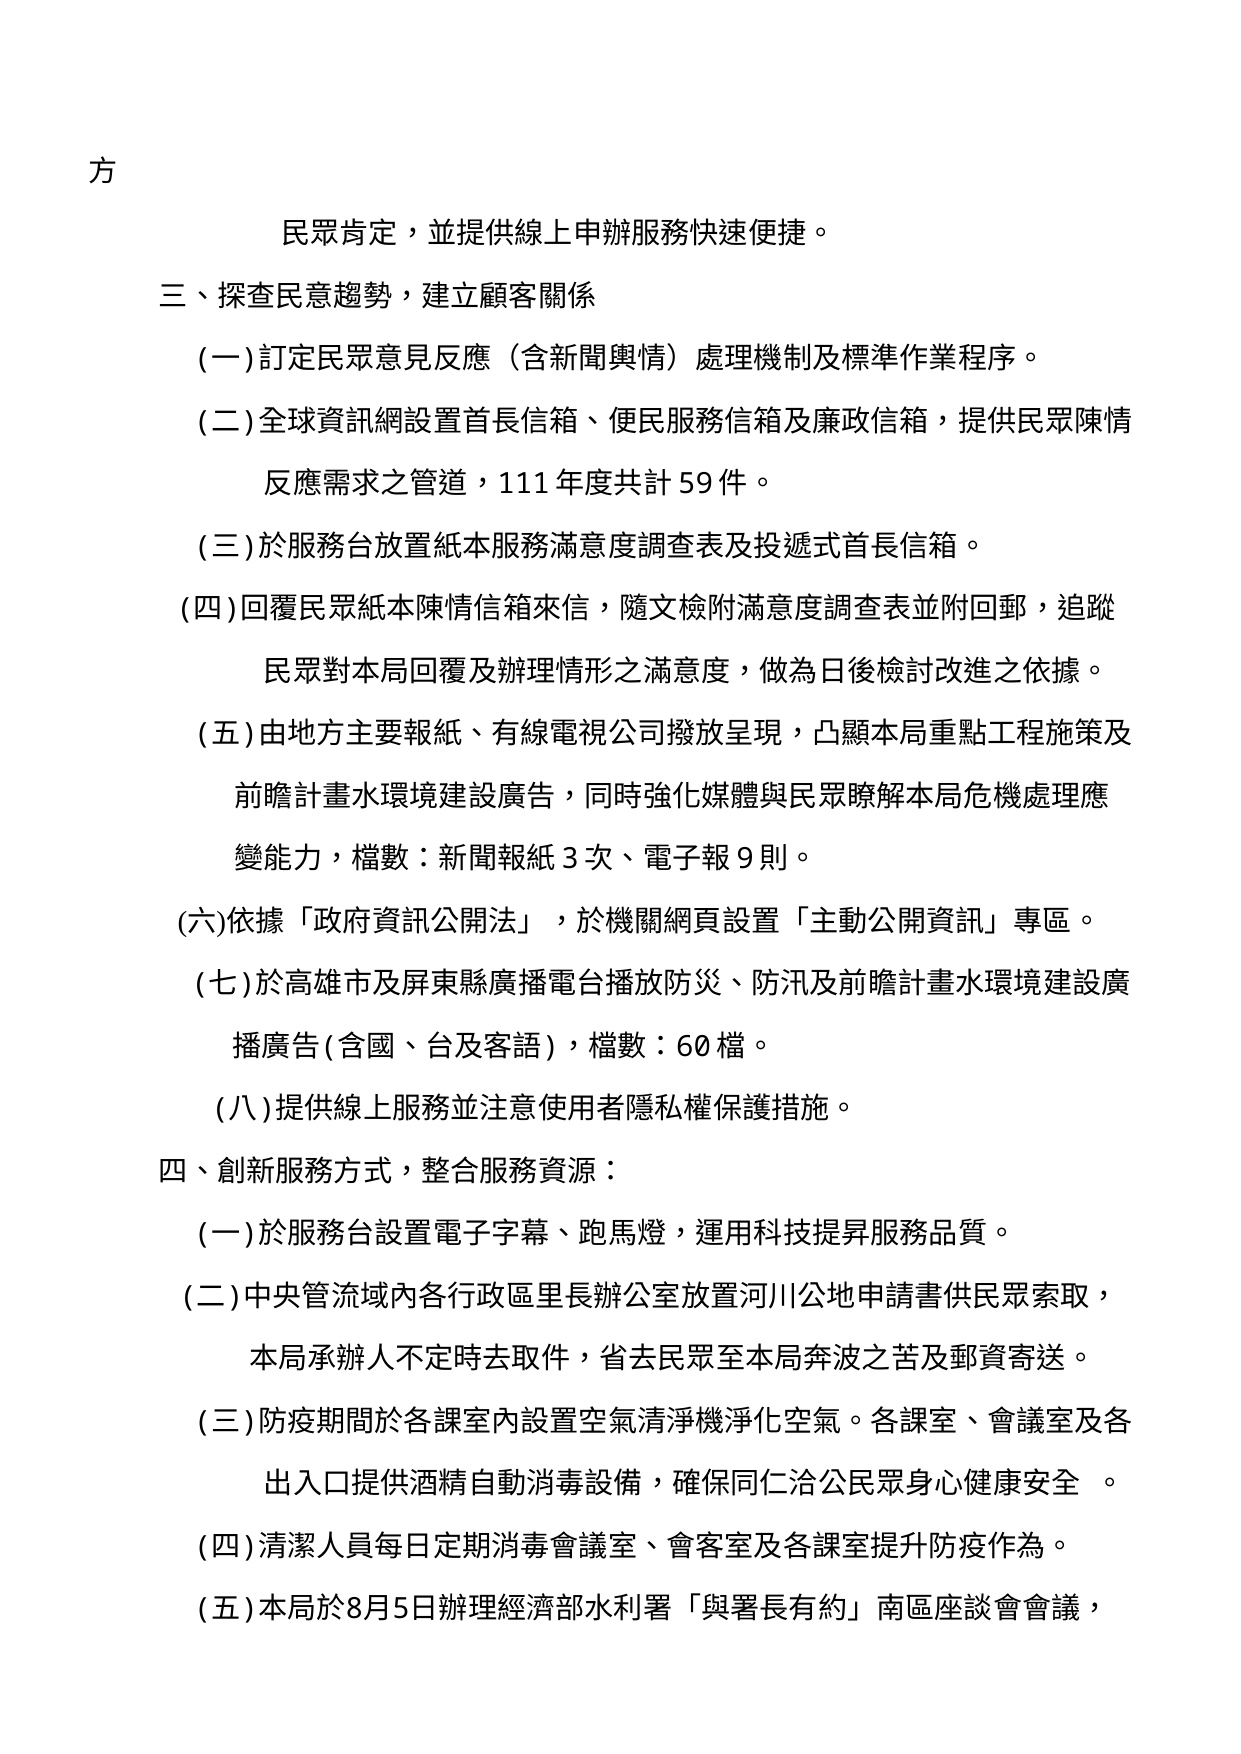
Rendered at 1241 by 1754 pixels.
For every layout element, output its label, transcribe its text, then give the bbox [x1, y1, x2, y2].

text 反應需求之管道，111年度共計59件。 [89, 439, 1134, 502]
text (七)於高雄市及屏東縣廣播電台播放防災、防汛及前瞻計畫水環境建設廣 [139, 939, 1134, 1002]
text 播廣告(含國、台及客語)，檔數：60檔。 [189, 1002, 1134, 1064]
text (五)由地方主要報紙、有線電視公司撥放呈現，凸顯本局重點工程施策及 [89, 689, 1134, 752]
text (一)於服務台設置電子字幕、跑馬燈，運用科技提昇服務品質。 [89, 1189, 1134, 1252]
text (三)於服務台放置紙本服務滿意度調查表及投遞式首長信箱。 [89, 502, 1134, 564]
text (三)防疫期間於各課室內設置空氣清淨機淨化空氣。各課室、會議室及各 [89, 1377, 1134, 1439]
text (一)訂定民眾意見反應（含新聞輿情）處理機制及標準作業程序。 [89, 314, 1134, 377]
text 前瞻計畫水環境建設廣告，同時強化媒體與民眾瞭解本局危機處理應 [89, 752, 1134, 814]
text (四)回覆民眾紙本陳情信箱來信，隨文檢附滿意度調查表並附回郵，追蹤 [89, 564, 1134, 627]
text 三、探查民意趨勢，建立顧客關係 [89, 252, 1134, 314]
text 民眾肯定，並提供線上申辦服務快速便捷。 [89, 189, 1134, 252]
text 四、創新服務方式，整合服務資源： [89, 1127, 1134, 1189]
text 出入口提供酒精自動消毒設備，確保同仁洽公民眾身心健康安全 。 [89, 1439, 1134, 1502]
text (五)本局於8月5日辦理經濟部水利署「與署長有約」南區座談會會議， [89, 1564, 1134, 1627]
text 變能力，檔數：新聞報紙3次、電子報9則。 [89, 814, 1134, 877]
text (八)提供線上服務並注意使用者隱私權保護措施。 [89, 1064, 1134, 1127]
text (六)依據「政府資訊公開法」，於機關網頁設置「主動公開資訊」專區。 [89, 877, 1134, 939]
text (二)全球資訊網設置首長信箱、便民服務信箱及廉政信箱，提供民眾陳情 [89, 377, 1134, 439]
text 本局承辦人不定時去取件，省去民眾至本局奔波之苦及郵資寄送。 [89, 1314, 1134, 1377]
text (二)中央管流域內各行政區里長辦公室放置河川公地申請書供民眾索取， [89, 1252, 1134, 1314]
text 民眾對本局回覆及辦理情形之滿意度，做為日後檢討改進之依據。 [89, 627, 1134, 689]
text 方 [89, 127, 1134, 189]
text (四)清潔人員每日定期消毒會議室、會客室及各課室提升防疫作為。 [89, 1502, 1134, 1564]
